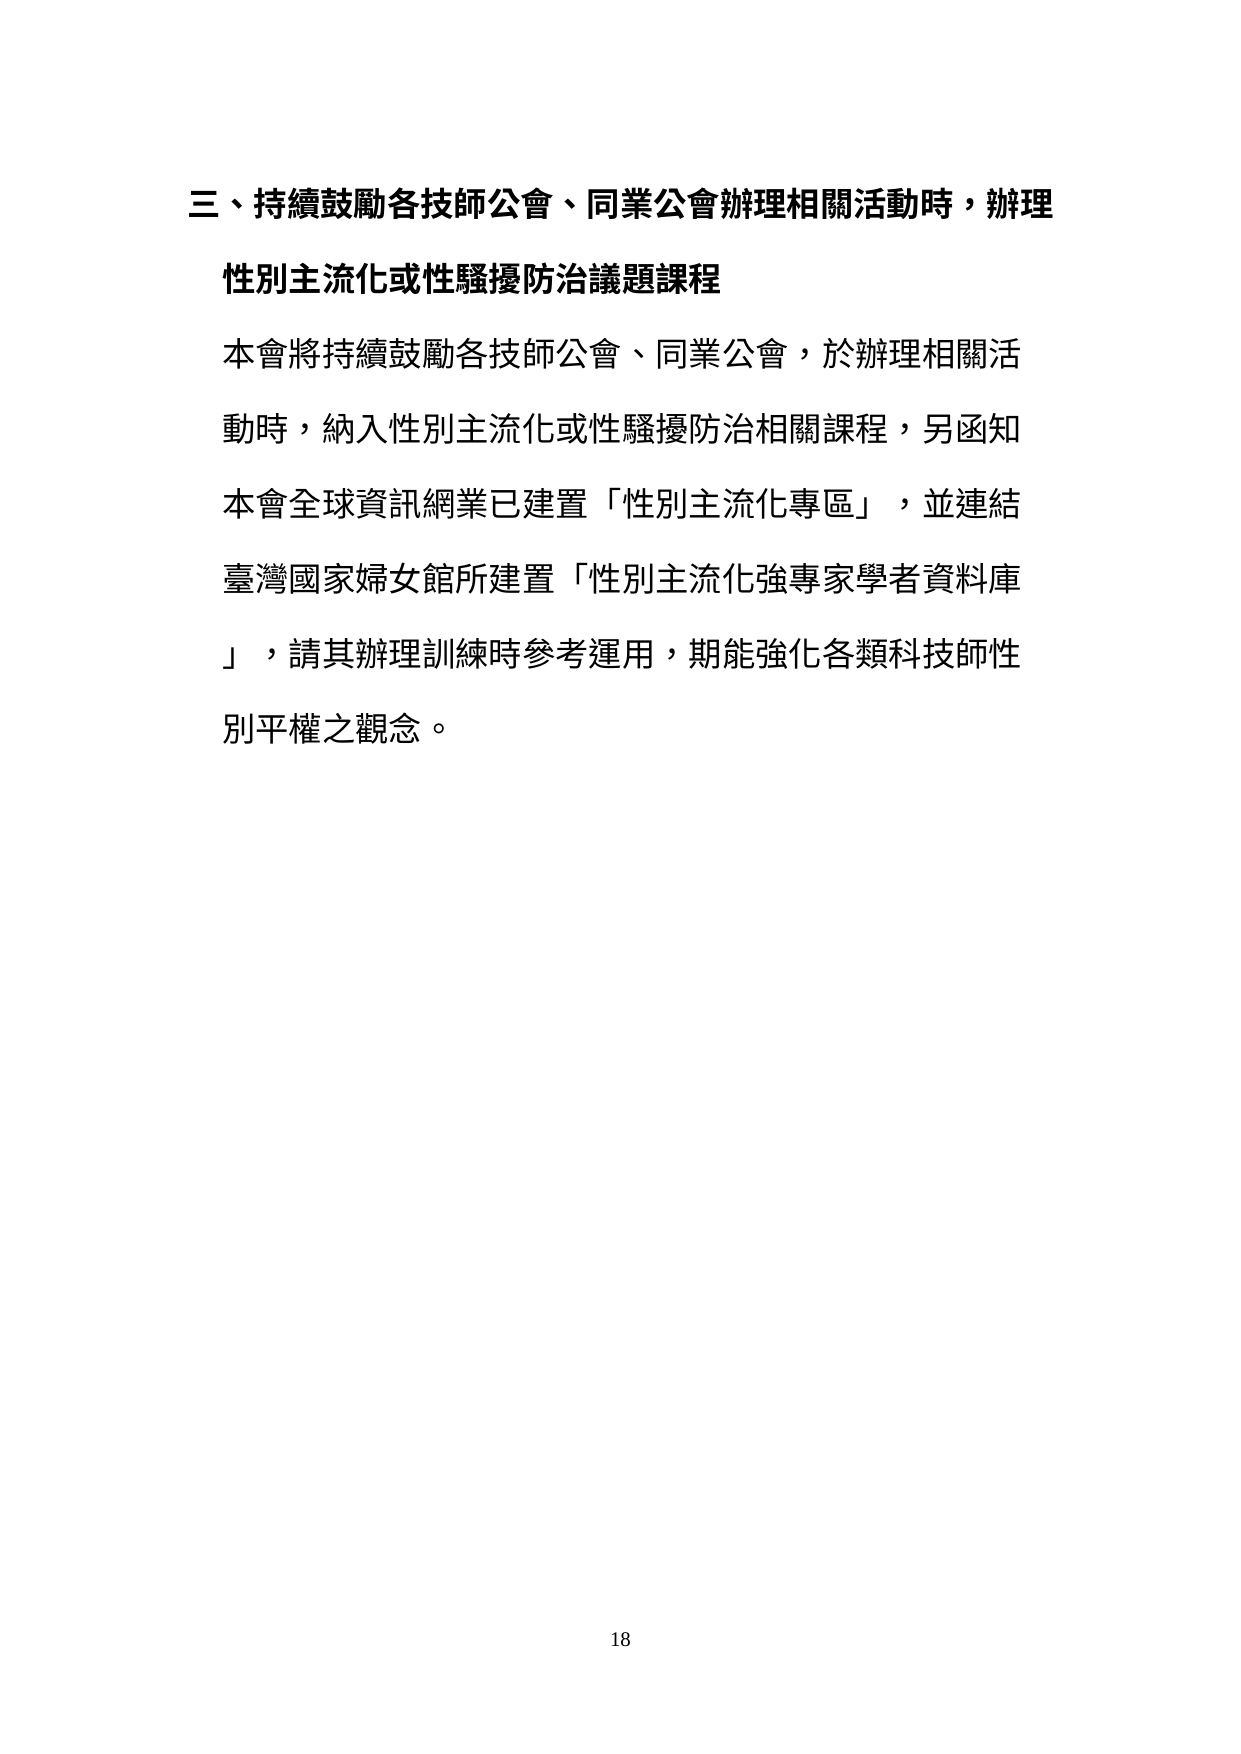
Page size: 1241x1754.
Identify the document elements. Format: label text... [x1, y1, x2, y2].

text 三、持續鼓勵各技師公會、同業公會辦理相關活動時，辦理 [187, 164, 1053, 239]
text 」，請其辦理訓練時參考運用，期能強化各類科技師性 [187, 614, 1053, 689]
text 本會全球資訊網業已建置「性別主流化專區」，並連結 [187, 464, 1053, 539]
text 動時，納入性別主流化或性騷擾防治相關課程，另函知 [187, 389, 1053, 464]
text 臺灣國家婦女館所建置「性別主流化強專家學者資料庫 [187, 539, 1053, 614]
text 本會將持續鼓勵各技師公會、同業公會，於辦理相關活 [187, 314, 1053, 389]
text 別平權之觀念。 [187, 689, 1053, 764]
text 性別主流化或性騷擾防治議題課程 [187, 239, 1053, 314]
